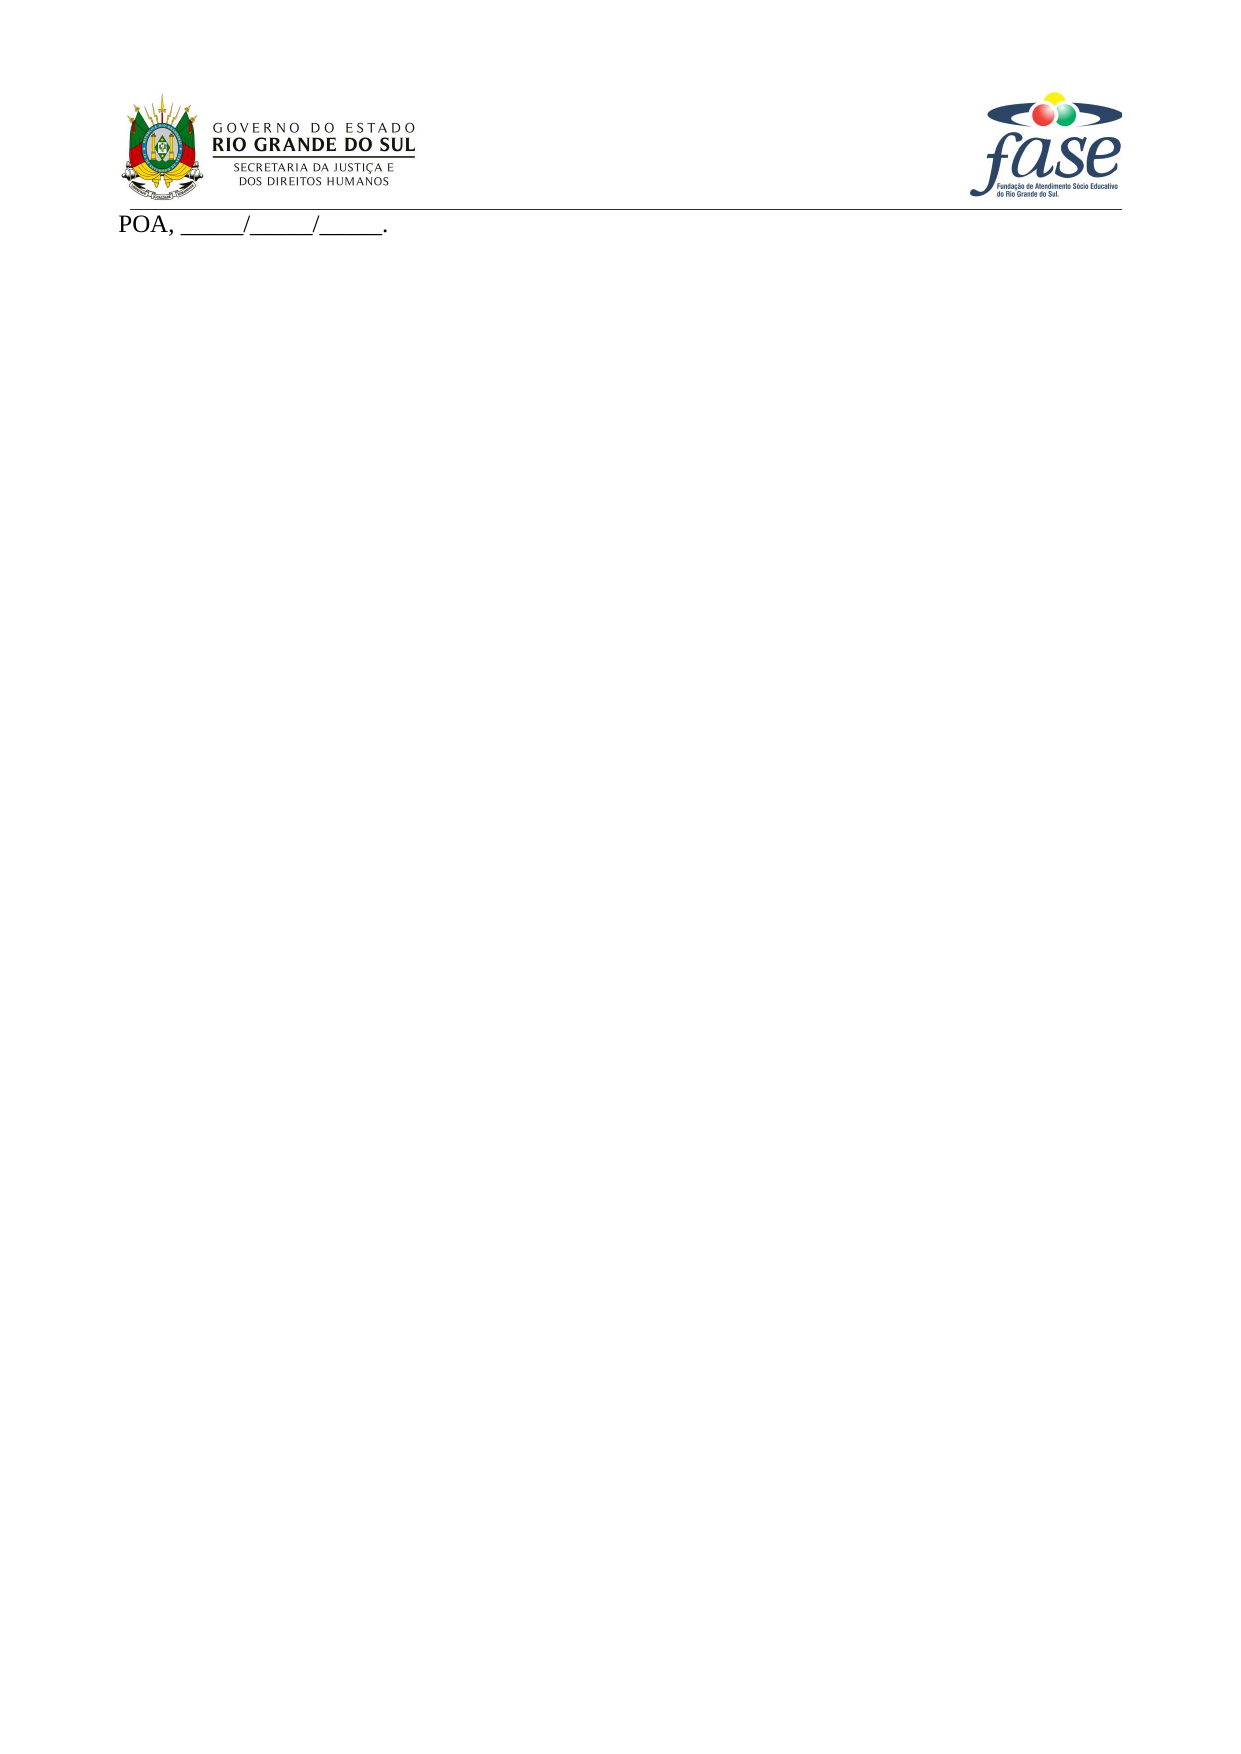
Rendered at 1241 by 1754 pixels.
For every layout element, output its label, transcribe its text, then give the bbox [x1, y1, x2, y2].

text POA, _____/_____/_____. [118, 210, 1122, 238]
picture [118, 88, 1123, 210]
